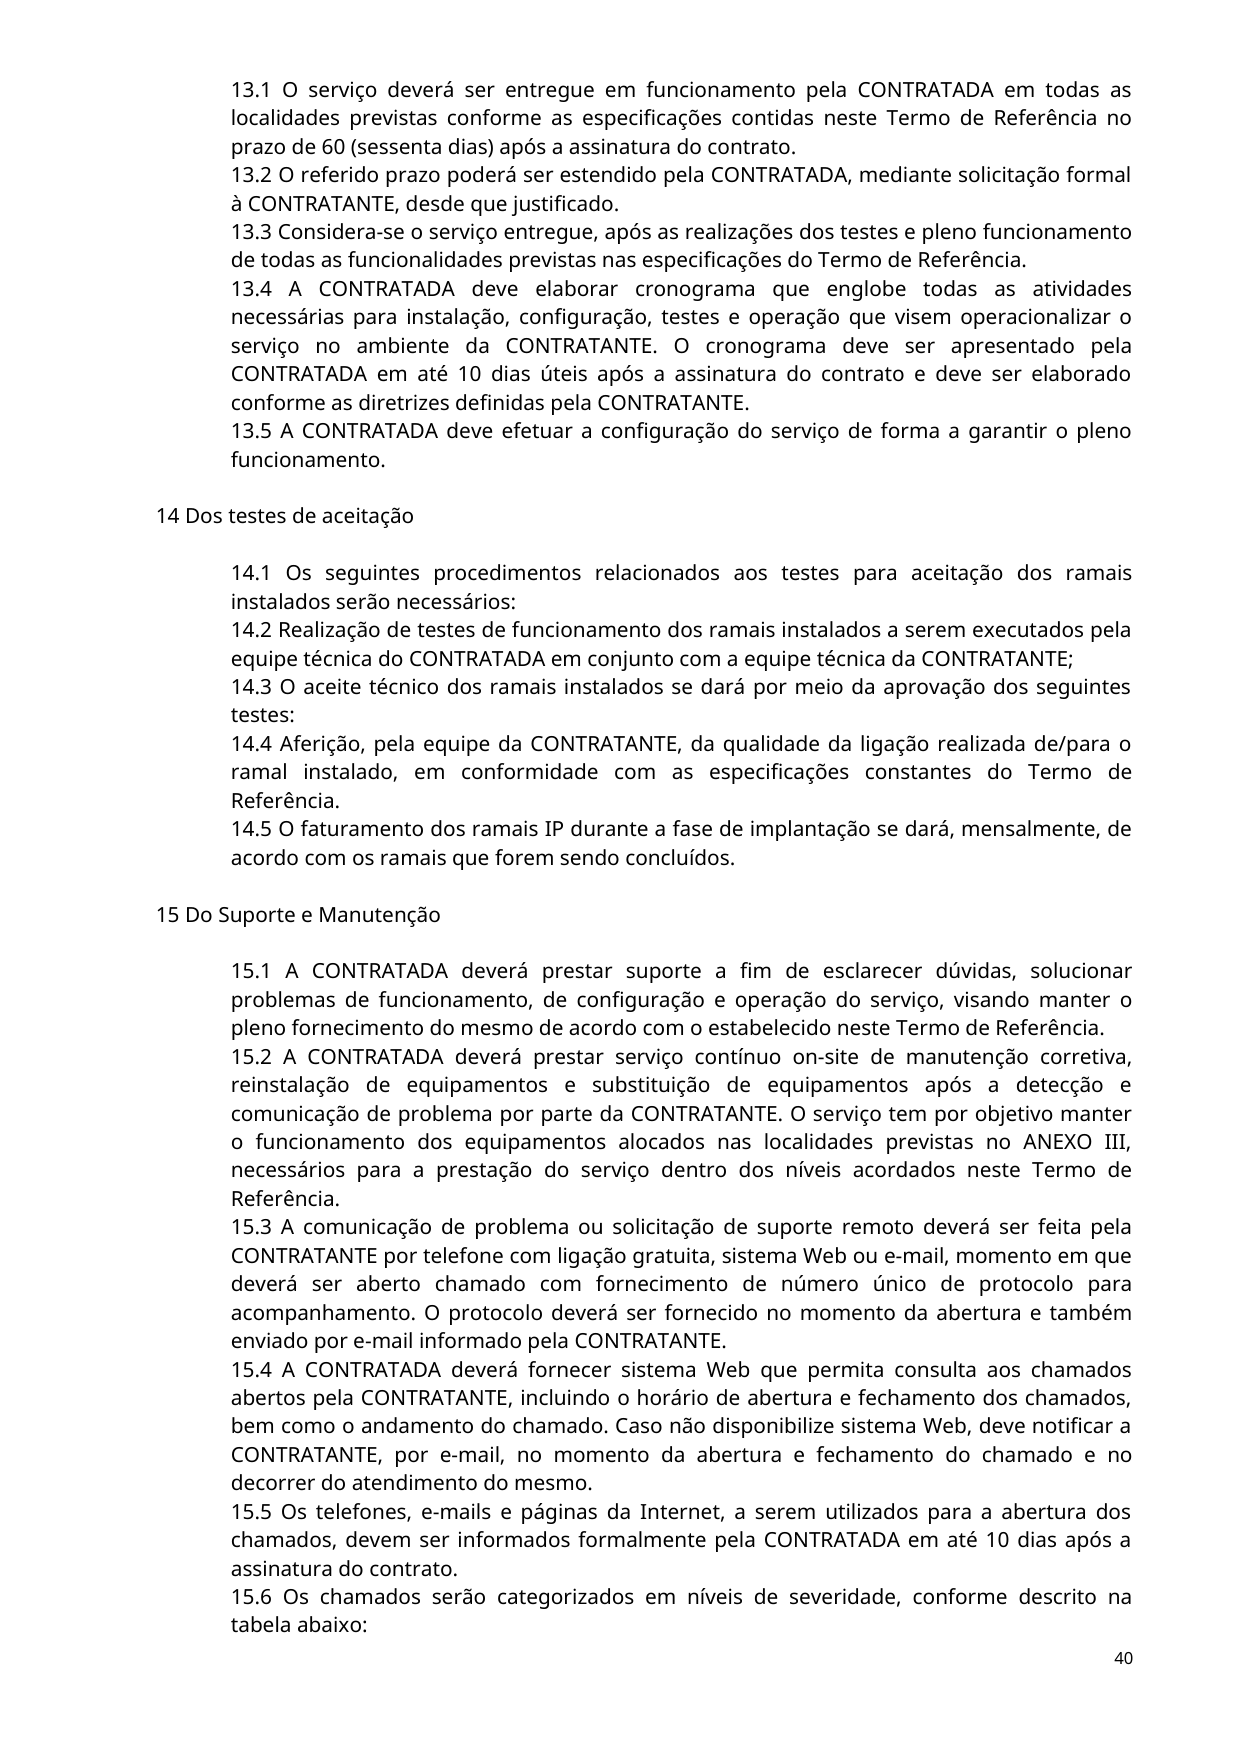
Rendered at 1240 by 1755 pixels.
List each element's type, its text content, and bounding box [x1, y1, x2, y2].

text 14.2 Realização de testes de funcionamento dos ramais instalados a serem executados pela equipe técnica do CONTRATADA em conjunto com a equipe técnica da CONTRATANTE; [231, 615, 1133, 672]
text 15 Do Suporte e Manutenção [156, 900, 1133, 928]
text 13.4 A CONTRATADA deve elaborar cronograma que englobe todas as atividades necessárias para instalação, configuração, testes e operação que visem operacionalizar o serviço no ambiente da CONTRATANTE. O cronograma deve ser apresentado pela CONTRATADA em até 10 dias úteis após a assinatura do contrato e deve ser elaborado conforme as diretrizes definidas pela CONTRATANTE. [231, 274, 1133, 416]
text 15.5 Os telefones, e-mails e páginas da Internet, a serem utilizados para a abertura dos chamados, devem ser informados formalmente pela CONTRATADA em até 10 dias após a assinatura do contrato. [231, 1497, 1133, 1582]
text 14.5 O faturamento dos ramais IP durante a fase de implantação se dará, mensalmente, de acordo com os ramais que forem sendo concluídos. [231, 814, 1133, 871]
text 15.2 A CONTRATADA deverá prestar serviço contínuo on-site de manutenção corretiva, reinstalação de equipamentos e substituição de equipamentos após a detecção e comunicação de problema por parte da CONTRATANTE. O serviço tem por objetivo manter o funcionamento dos equipamentos alocados nas localidades previstas no ANEXO III, necessários para a prestação do serviço dentro dos níveis acordados neste Termo de Referência. [231, 1042, 1133, 1212]
text 15.6 Os chamados serão categorizados em níveis de severidade, conforme descrito na tabela abaixo: [231, 1582, 1133, 1639]
text 13.3 Considera-se o serviço entregue, após as realizações dos testes e pleno funcionamento de todas as funcionalidades previstas nas especificações do Termo de Referência. [231, 217, 1133, 274]
text 14.4 Aferição, pela equipe da CONTRATANTE, da qualidade da ligação realizada de/para o ramal instalado, em conformidade com as especificações constantes do Termo de Referência. [231, 729, 1133, 814]
text 13.5 A CONTRATADA deve efetuar a configuração do serviço de forma a garantir o pleno funcionamento. [231, 416, 1133, 473]
text 15.1 A CONTRATADA deverá prestar suporte a fim de esclarecer dúvidas, solucionar problemas de funcionamento, de configuração e operação do serviço, visando manter o pleno fornecimento do mesmo de acordo com o estabelecido neste Termo de Referência. [231, 957, 1133, 1042]
text 14.1 Os seguintes procedimentos relacionados aos testes para aceitação dos ramais instalados serão necessários: [231, 558, 1133, 615]
text 15.4 A CONTRATADA deverá fornecer sistema Web que permita consulta aos chamados abertos pela CONTRATANTE, incluindo o horário de abertura e fechamento dos chamados, bem como o andamento do chamado. Caso não disponibilize sistema Web, deve notificar a CONTRATANTE, por e-mail, no momento da abertura e fechamento do chamado e no decorrer do atendimento do mesmo. [231, 1355, 1133, 1497]
text 13.2 O referido prazo poderá ser estendido pela CONTRATADA, mediante solicitação formal à CONTRATANTE, desde que justificado. [231, 160, 1133, 217]
text 14.3 O aceite técnico dos ramais instalados se dará por meio da aprovação dos seguintes testes: [231, 672, 1133, 729]
text 13.1 O serviço deverá ser entregue em funcionamento pela CONTRATADA em todas as localidades previstas conforme as especificações contidas neste Termo de Referência no prazo de 60 (sessenta dias) após a assinatura do contrato. [231, 75, 1133, 160]
text 14 Dos testes de aceitação [156, 502, 1133, 530]
text 15.3 A comunicação de problema ou solicitação de suporte remoto deverá ser feita pela CONTRATANTE por telefone com ligação gratuita, sistema Web ou e-mail, momento em que deverá ser aberto chamado com fornecimento de número único de protocolo para acompanhamento. O protocolo deverá ser fornecido no momento da abertura e também enviado por e-mail informado pela CONTRATANTE. [231, 1212, 1133, 1355]
